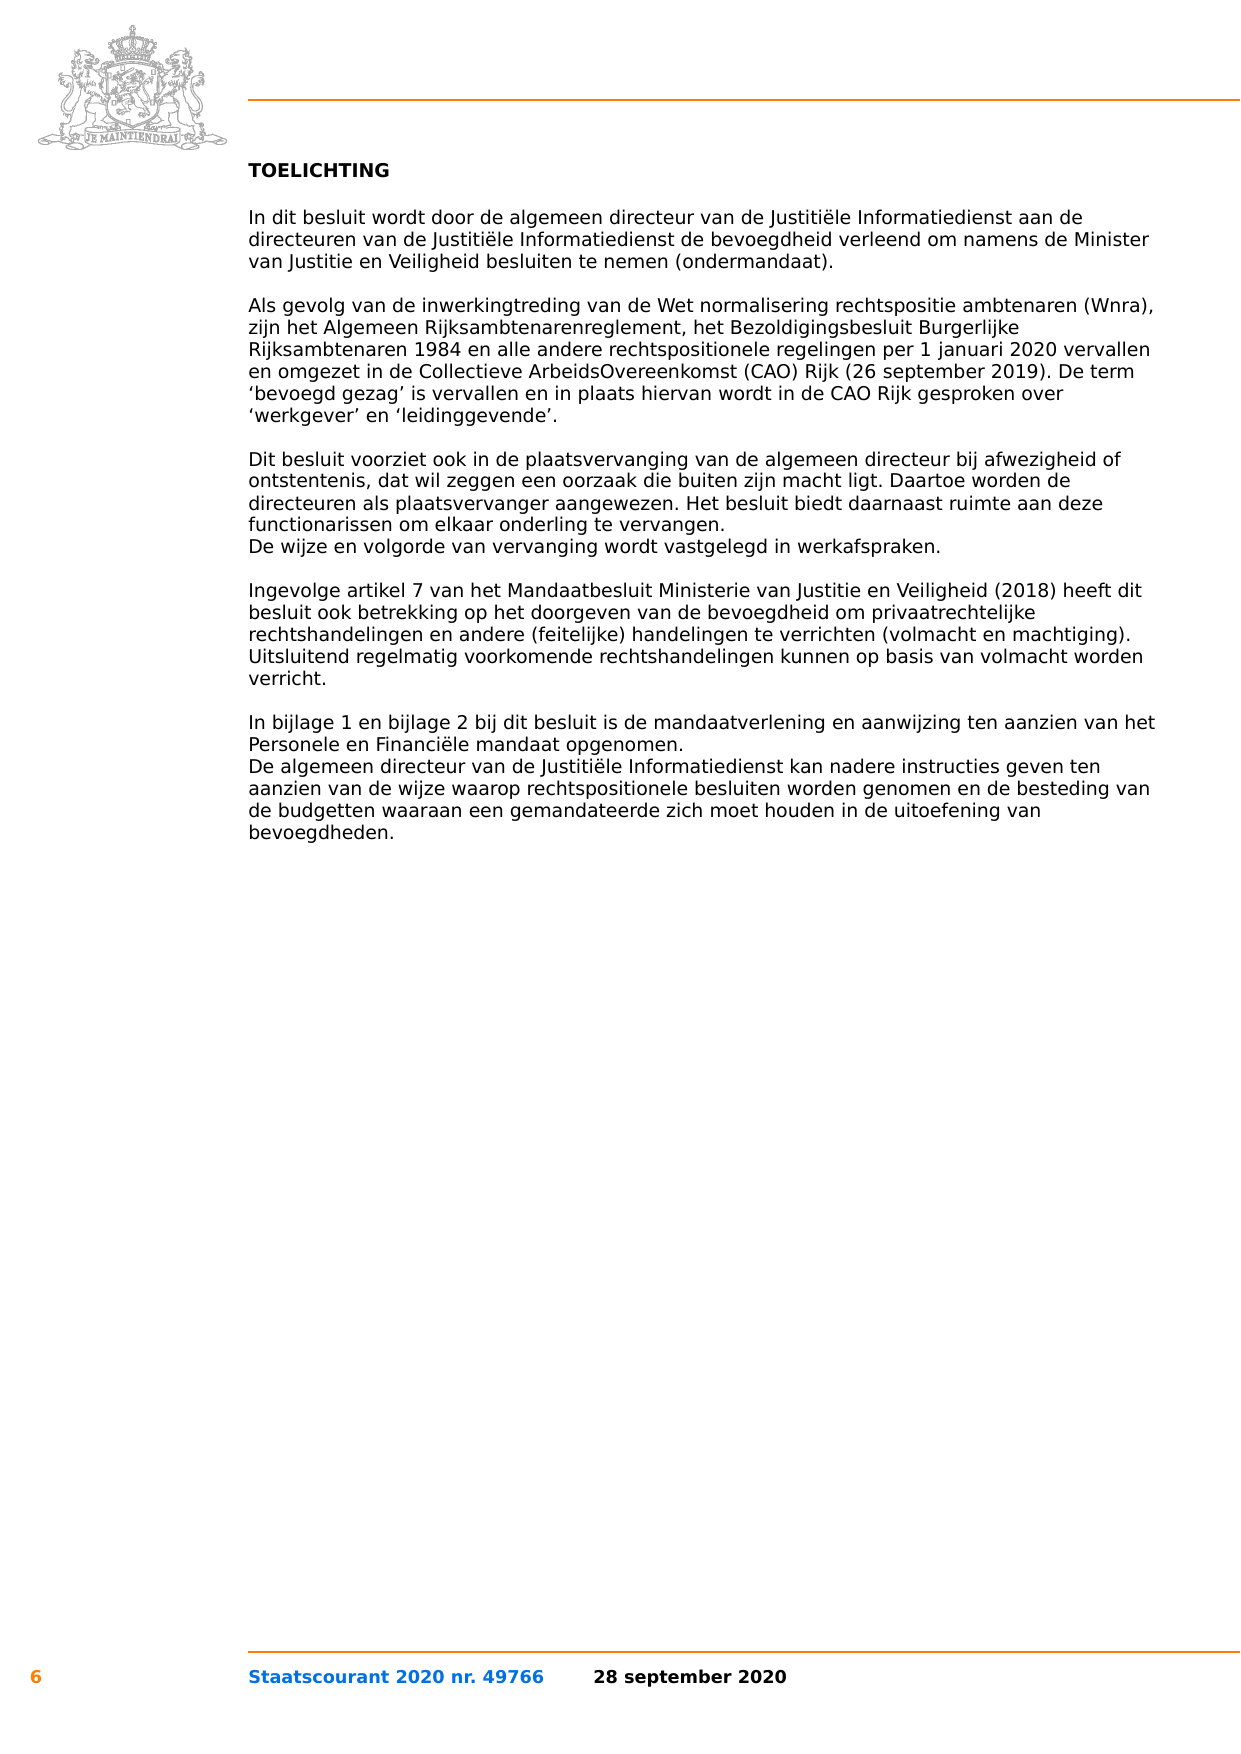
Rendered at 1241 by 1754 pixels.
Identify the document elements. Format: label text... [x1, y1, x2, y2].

text In dit besluit wordt door de algemeen directeur van de Justitiële Informatiedienst aan de directeuren van de Justitiële Informatiedienst de bevoegdheid verleend om namens de Minister van Justitie en Veiligheid besluiten te nemen (ondermandaat). [248, 207, 1163, 273]
picture [38, 25, 227, 150]
text Als gevolg van de inwerkingtreding van de Wet normalisering rechtspositie ambtenaren (Wnra), zijn het Algemeen Rijksambtenarenreglement, het Bezoldigingsbesluit Burgerlijke Rijksambtenaren 1984 en alle andere rechtspositionele regelingen per 1 januari 2020 vervallen en omgezet in de Collectieve ArbeidsOvereenkomst (CAO) Rijk (26 september 2019). De term ‘bevoegd gezag’ is vervallen en in plaats hiervan wordt in de CAO Rijk gesproken over ‘werkgever’ en ‘leidinggevende’. [248, 295, 1163, 427]
text Dit besluit voorziet ook in de plaatsvervanging van de algemeen directeur bij afwezigheid of ontstentenis, dat wil zeggen een oorzaak die buiten zijn macht ligt. Daartoe worden de directeuren als plaatsvervanger aangewezen. Het besluit biedt daarnaast ruimte aan deze functionarissen om elkaar onderling te vervangen. [248, 448, 1163, 536]
text In bijlage 1 en bijlage 2 bij dit besluit is de mandaatverlening en aanwijzing ten aanzien van het Personele en Financiële mandaat opgenomen. [248, 712, 1163, 756]
text De wijze en volgorde van vervanging wordt vastgelegd in werkafspraken. [248, 536, 1163, 558]
subtitle TOELICHTING [248, 160, 1163, 182]
text Ingevolge artikel 7 van het Mandaatbesluit Ministerie van Justitie en Veiligheid (2018) heeft dit besluit ook betrekking op het doorgeven van de bevoegdheid om privaatrechtelijke rechtshandelingen en andere (feitelijke) handelingen te verrichten (volmacht en machtiging). Uitsluitend regelmatig voorkomende rechtshandelingen kunnen op basis van volmacht worden verricht. [248, 580, 1163, 690]
text De algemeen directeur van de Justitiële Informatiedienst kan nadere instructies geven ten aanzien van de wijze waarop rechtspositionele besluiten worden genomen en de besteding van de budgetten waaraan een gemandateerde zich moet houden in de uitoefening van bevoegdheden. [248, 756, 1163, 844]
